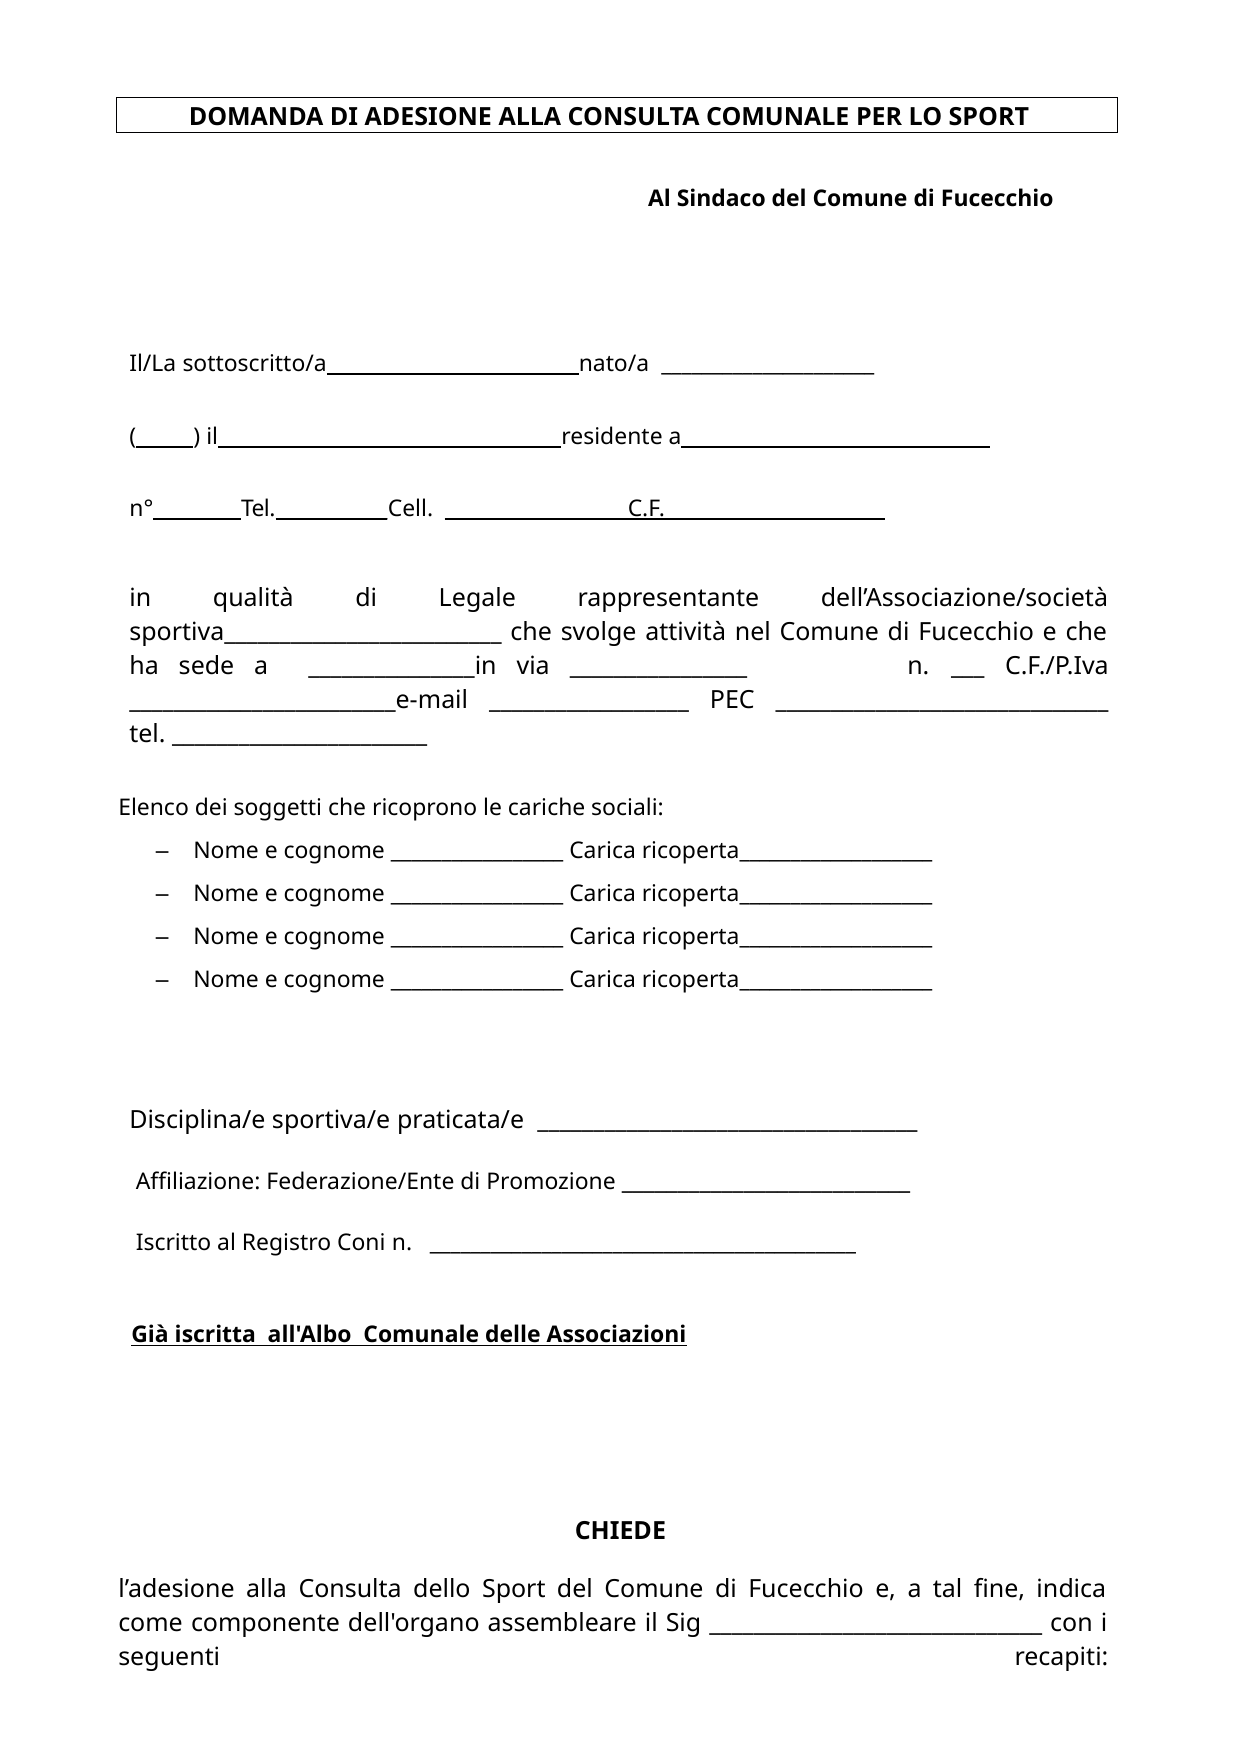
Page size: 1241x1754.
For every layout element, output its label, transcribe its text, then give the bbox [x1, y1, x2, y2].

list Nome e cognome _________________ Carica ricoperta___________________ [156, 963, 1122, 994]
text in qualità di Legale rappresentante dell’Associazione/società sportiva_________________________ che svolge attività nel Comune di Fucecchio e che ha sede a _______________in via ________________ n. ___ C.F./P.Iva ________________________e-mail __________________ PEC ______________________________ tel. _______________________ [129, 580, 1108, 750]
list Nome e cognome _________________ Carica ricoperta___________________ [156, 834, 1122, 865]
text l’adesione alla Consulta dello Sport del Comune di Fucecchio e, a tal fine, indica come componente dell'organo assembleare il Sig ______________________________ con i seguenti recapiti: [118, 1570, 1108, 1672]
text Già iscritta all'Albo Comunale delle Associazioni [118, 1316, 1122, 1350]
text n° Tel. ___________Cell. __________________C.F. _____________________ [129, 492, 1122, 523]
text Elenco dei soggetti che ricoprono le cariche sociali: [118, 791, 1122, 822]
list Nome e cognome _________________ Carica ricoperta___________________ [156, 877, 1122, 908]
text CHIEDE [118, 1512, 1122, 1547]
text Affiliazione: Federazione/Ente di Promozione __________________________ [129, 1163, 1122, 1197]
text Iscritto al Registro Coni n. __________________________________________ [129, 1223, 1122, 1257]
text Disciplina/e sportiva/e praticata/e __________________________________ [129, 1102, 1122, 1136]
list Nome e cognome _________________ Carica ricoperta___________________ [156, 920, 1122, 951]
table_header DOMANDA DI ADESIONE ALLA CONSULTA COMUNALE PER LO SPORT [117, 98, 1117, 132]
text Al Sindaco del Comune di Fucecchio [648, 181, 1122, 213]
text ( ) il _________________residente a ________ _____________ [129, 419, 1122, 451]
text Il/La sottoscritto/a ______________________ _nato/a _____________________ [129, 346, 1122, 378]
